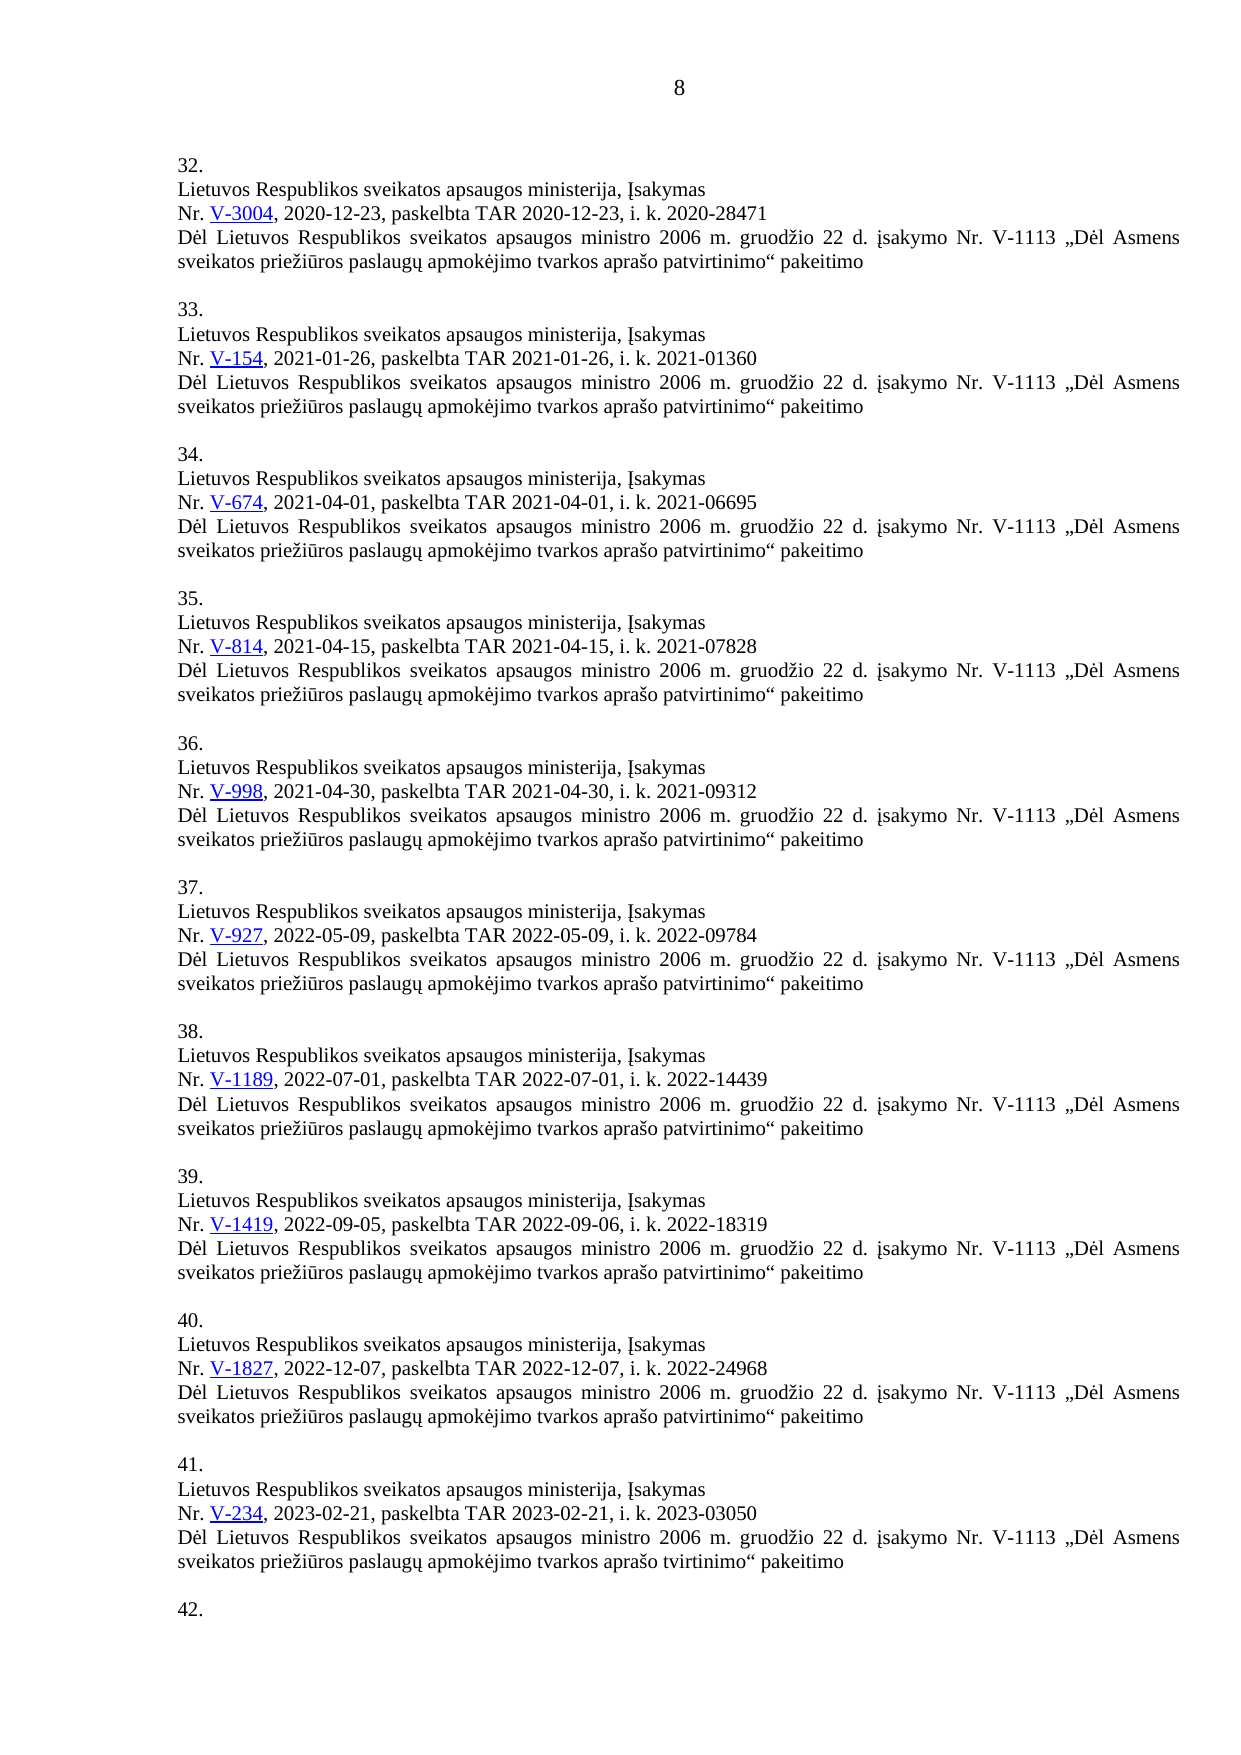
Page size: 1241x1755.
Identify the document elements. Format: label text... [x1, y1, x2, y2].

text 41. [177, 1452, 1181, 1476]
text Dėl Lietuvos Respublikos sveikatos apsaugos ministro 2006 m. gruodžio 22 d. įsakymo Nr. V-1113 „Dėl Asmens sveikatos priežiūros paslaugų apmokėjimo tvarkos aprašo patvirtinimo“ pakeitimo [177, 514, 1181, 562]
text 39. [177, 1164, 1181, 1188]
text 38. [177, 1019, 1181, 1043]
text Lietuvos Respublikos sveikatos apsaugos ministerija, Įsakymas [177, 1476, 1181, 1501]
text Lietuvos Respublikos sveikatos apsaugos ministerija, Įsakymas [177, 1188, 1181, 1212]
text 35. [177, 586, 1181, 610]
text Nr. V-927, 2022-05-09, paskelbta TAR 2022-05-09, i. k. 2022-09784 [177, 923, 1181, 947]
text Dėl Lietuvos Respublikos sveikatos apsaugos ministro 2006 m. gruodžio 22 d. įsakymo Nr. V-1113 „Dėl Asmens sveikatos priežiūros paslaugų apmokėjimo tvarkos aprašo patvirtinimo“ pakeitimo [177, 225, 1181, 273]
text Nr. V-674, 2021-04-01, paskelbta TAR 2021-04-01, i. k. 2021-06695 [177, 490, 1181, 514]
text Nr. V-814, 2021-04-15, paskelbta TAR 2021-04-15, i. k. 2021-07828 [177, 634, 1181, 658]
text Lietuvos Respublikos sveikatos apsaugos ministerija, Įsakymas [177, 466, 1181, 490]
text 36. [177, 731, 1181, 754]
text Lietuvos Respublikos sveikatos apsaugos ministerija, Įsakymas [177, 754, 1181, 779]
text Lietuvos Respublikos sveikatos apsaugos ministerija, Įsakymas [177, 1332, 1181, 1356]
text Nr. V-154, 2021-01-26, paskelbta TAR 2021-01-26, i. k. 2021-01360 [177, 346, 1181, 369]
text Dėl Lietuvos Respublikos sveikatos apsaugos ministro 2006 m. gruodžio 22 d. įsakymo Nr. V-1113 „Dėl Asmens sveikatos priežiūros paslaugų apmokėjimo tvarkos aprašo patvirtinimo“ pakeitimo [177, 1236, 1181, 1284]
text 37. [177, 875, 1181, 899]
text Nr. V-234, 2023-02-21, paskelbta TAR 2023-02-21, i. k. 2023-03050 [177, 1501, 1181, 1524]
text 33. [177, 297, 1181, 321]
text Nr. V-998, 2021-04-30, paskelbta TAR 2021-04-30, i. k. 2021-09312 [177, 779, 1181, 803]
text Lietuvos Respublikos sveikatos apsaugos ministerija, Įsakymas [177, 1043, 1181, 1067]
text Dėl Lietuvos Respublikos sveikatos apsaugos ministro 2006 m. gruodžio 22 d. įsakymo Nr. V-1113 „Dėl Asmens sveikatos priežiūros paslaugų apmokėjimo tvarkos aprašo patvirtinimo“ pakeitimo [177, 947, 1181, 995]
text Nr. V-1419, 2022-09-05, paskelbta TAR 2022-09-06, i. k. 2022-18319 [177, 1212, 1181, 1236]
text 42. [177, 1597, 1181, 1621]
text Dėl Lietuvos Respublikos sveikatos apsaugos ministro 2006 m. gruodžio 22 d. įsakymo Nr. V-1113 „Dėl Asmens sveikatos priežiūros paslaugų apmokėjimo tvarkos aprašo patvirtinimo“ pakeitimo [177, 658, 1181, 706]
text Lietuvos Respublikos sveikatos apsaugos ministerija, Įsakymas [177, 610, 1181, 634]
text Nr. V-1189, 2022-07-01, paskelbta TAR 2022-07-01, i. k. 2022-14439 [177, 1067, 1181, 1091]
text Lietuvos Respublikos sveikatos apsaugos ministerija, Įsakymas [177, 177, 1181, 201]
text Dėl Lietuvos Respublikos sveikatos apsaugos ministro 2006 m. gruodžio 22 d. įsakymo Nr. V-1113 „Dėl Asmens sveikatos priežiūros paslaugų apmokėjimo tvarkos aprašo patvirtinimo“ pakeitimo [177, 803, 1181, 851]
text Nr. V-3004, 2020-12-23, paskelbta TAR 2020-12-23, i. k. 2020-28471 [177, 201, 1181, 225]
text Lietuvos Respublikos sveikatos apsaugos ministerija, Įsakymas [177, 321, 1181, 346]
text Dėl Lietuvos Respublikos sveikatos apsaugos ministro 2006 m. gruodžio 22 d. įsakymo Nr. V-1113 „Dėl Asmens sveikatos priežiūros paslaugų apmokėjimo tvarkos aprašo patvirtinimo“ pakeitimo [177, 1091, 1181, 1139]
text 40. [177, 1308, 1181, 1332]
text Dėl Lietuvos Respublikos sveikatos apsaugos ministro 2006 m. gruodžio 22 d. įsakymo Nr. V-1113 „Dėl Asmens sveikatos priežiūros paslaugų apmokėjimo tvarkos aprašo patvirtinimo“ pakeitimo [177, 369, 1181, 418]
text 34. [177, 442, 1181, 466]
text Lietuvos Respublikos sveikatos apsaugos ministerija, Įsakymas [177, 899, 1181, 923]
text Nr. V-1827, 2022-12-07, paskelbta TAR 2022-12-07, i. k. 2022-24968 [177, 1356, 1181, 1380]
text 32. [177, 153, 1181, 177]
text Dėl Lietuvos Respublikos sveikatos apsaugos ministro 2006 m. gruodžio 22 d. įsakymo Nr. V-1113 „Dėl Asmens sveikatos priežiūros paslaugų apmokėjimo tvarkos aprašo tvirtinimo“ pakeitimo [177, 1524, 1181, 1573]
text Dėl Lietuvos Respublikos sveikatos apsaugos ministro 2006 m. gruodžio 22 d. įsakymo Nr. V-1113 „Dėl Asmens sveikatos priežiūros paslaugų apmokėjimo tvarkos aprašo patvirtinimo“ pakeitimo [177, 1380, 1181, 1428]
